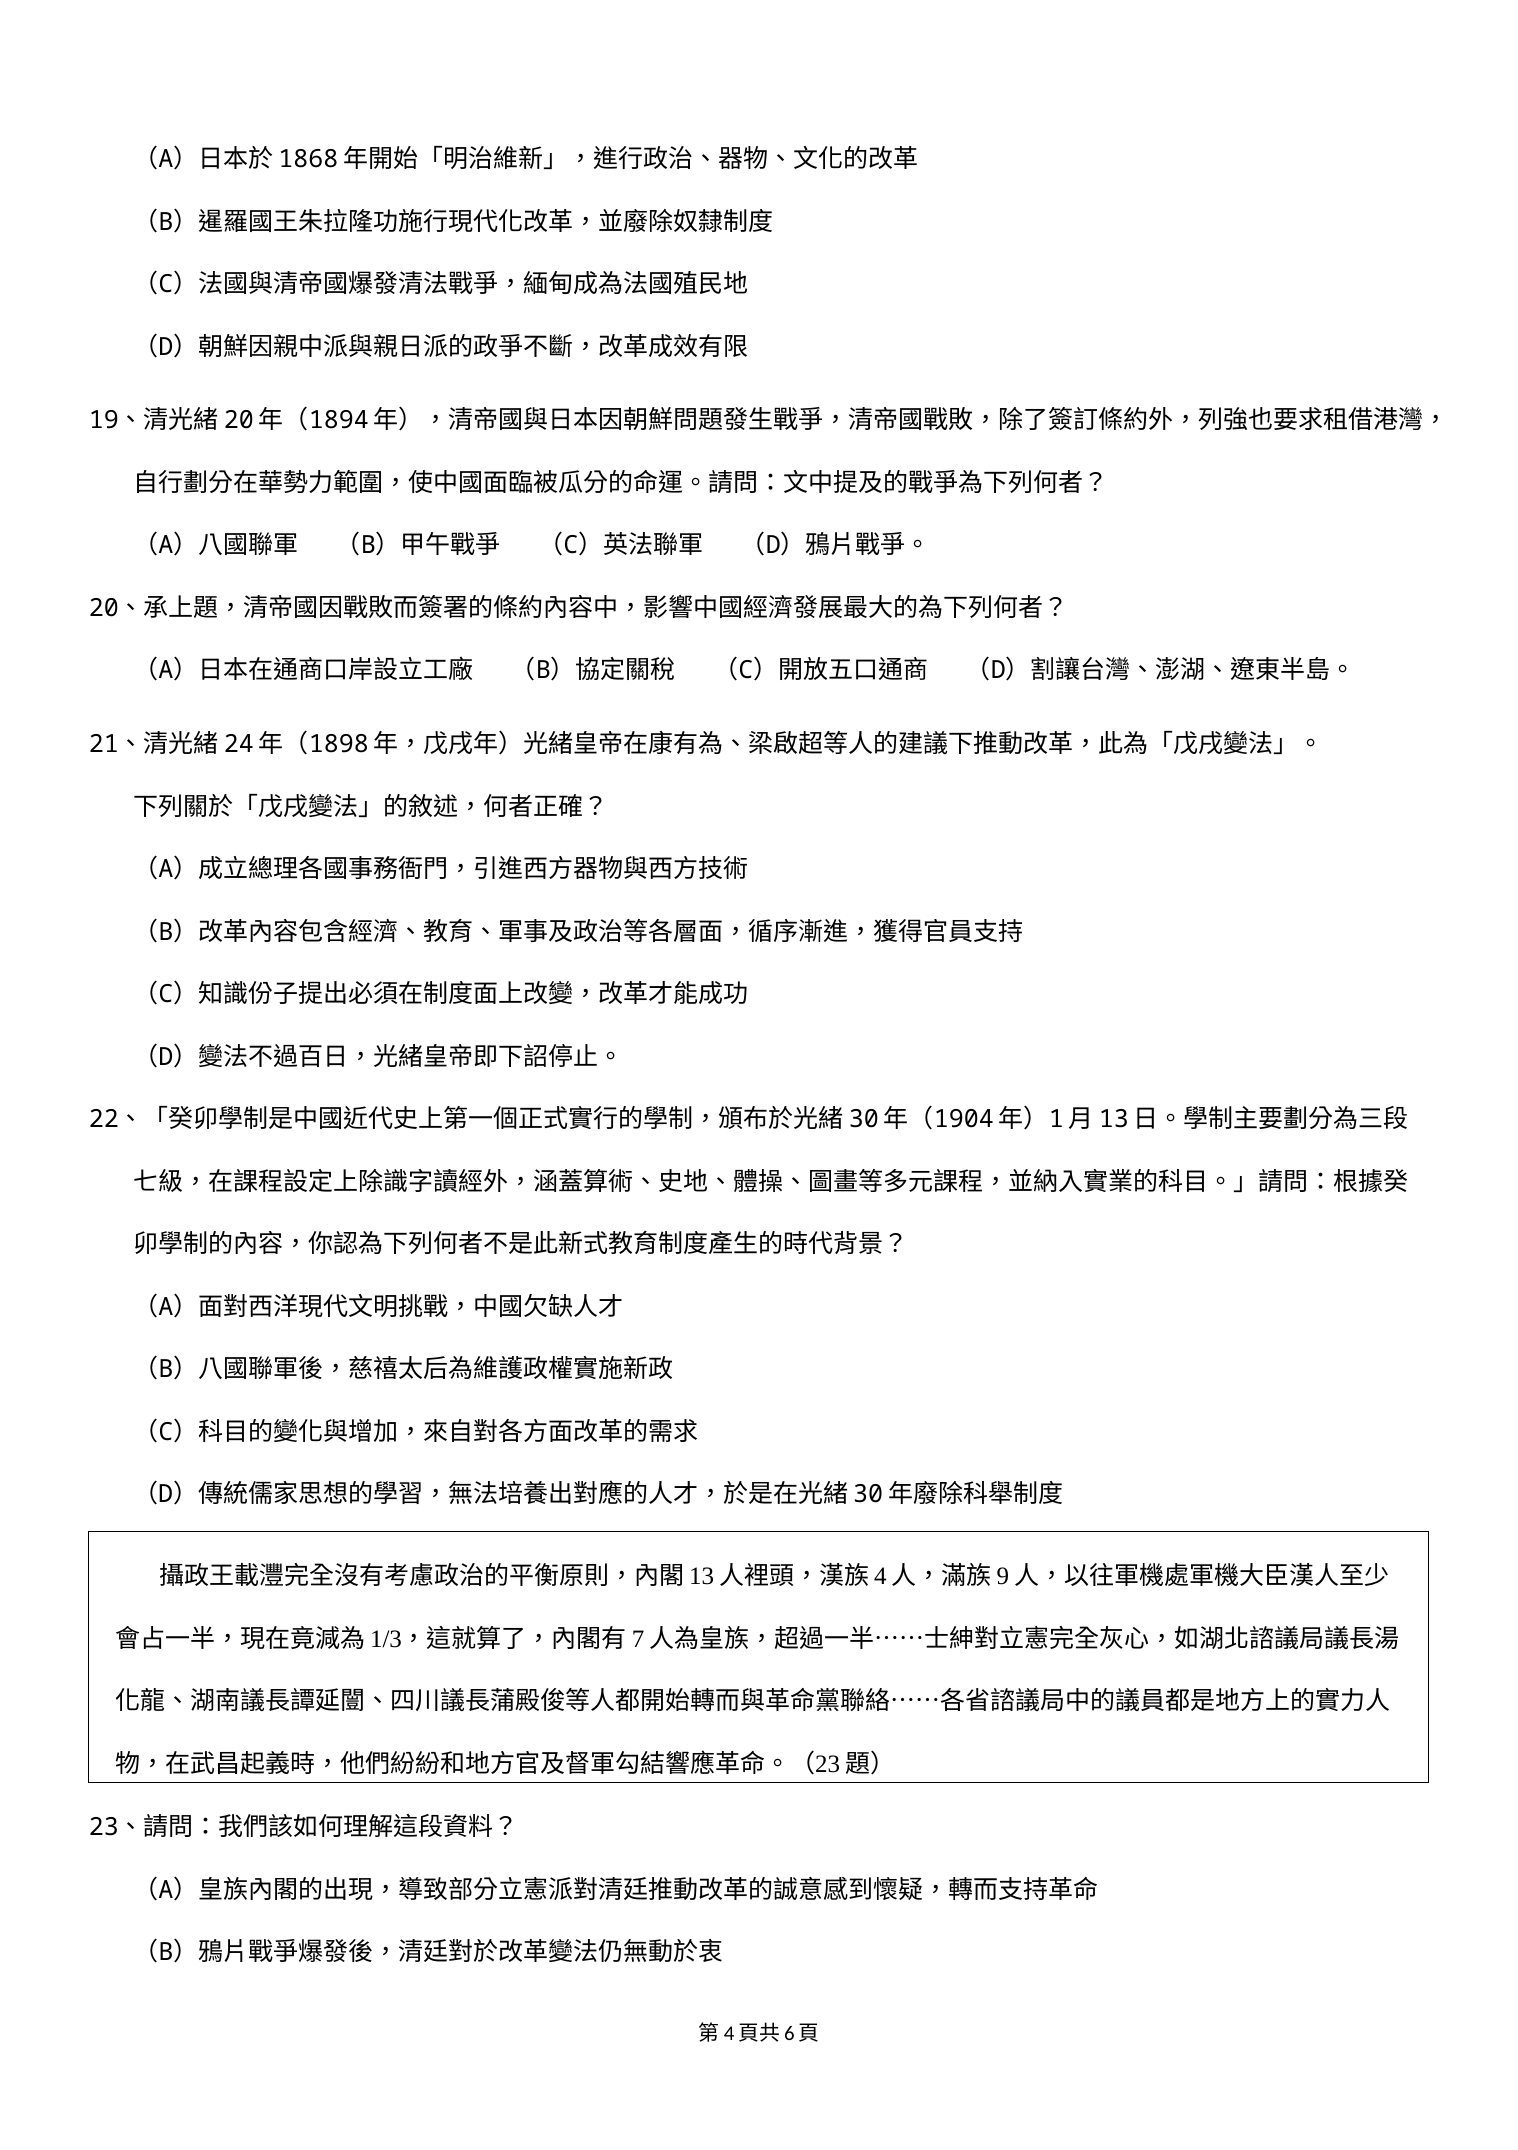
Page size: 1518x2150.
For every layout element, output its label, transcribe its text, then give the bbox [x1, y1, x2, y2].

text （B）鴉片戰爭爆發後，清廷對於改革變法仍無動於衷 [133, 1908, 1429, 1971]
text （C）法國與清帝國爆發清法戰爭，緬甸成為法國殖民地 [133, 240, 1429, 302]
text （A）皇族內閣的出現，導致部分立憲派對清廷推動改革的誠意感到懷疑，轉而支持革命 [133, 1846, 1429, 1908]
table_header 攝政王載灃完全沒有考慮政治的平衡原則，內閣13人裡頭，漢族4人，滿族9人，以往軍機處軍機大臣漢人至少會占一半，現在竟減為1/3，這就算了，內閣有7人為皇族，超過一半……士紳對立憲完全灰心，如湖北諮議局議長湯化龍、湖南議長譚延闓、四川議長蒲殿俊等人都開始轉而與革命黨聯絡……各省諮議局中的議員都是地方上的實力人物，在武昌起義時，他們紛紛和地方官及督軍勾結響應革命。（23題） [89, 1532, 1428, 1782]
text （C）知識份子提出必須在制度面上改變，改革才能成功 [133, 950, 1429, 1012]
text （A）日本在通商口岸設立工廠 （B）協定關稅 （C）開放五口通商 （D）割讓台灣、澎湖、遼東半島。 [133, 626, 1429, 689]
text （B）暹羅國王朱拉隆功施行現代化改革，並廢除奴隸制度 [133, 177, 1429, 240]
text 19、清光緒20年（1894年），清帝國與日本因朝鮮問題發生戰爭，清帝國戰敗，除了簽訂條約外，列強也要求租借港灣，自行劃分在華勢力範圍，使中國面臨被瓜分的命運。請問：文中提及的戰爭為下列何者？ [89, 376, 1429, 501]
text （A）成立總理各國事務衙門，引進西方器物與西方技術 [133, 825, 1429, 887]
text 23、請問：我們該如何理解這段資料？ [89, 1783, 1429, 1846]
text （A）日本於1868年開始「明治維新」，進行政治、器物、文化的改革 [133, 115, 1429, 177]
text （C）科目的變化與增加，來自對各方面改革的需求 [133, 1387, 1429, 1450]
text （D）傳統儒家思想的學習，無法培養出對應的人才，於是在光緒30年廢除科舉制度 [133, 1450, 1429, 1512]
text 20、承上題，清帝國因戰敗而簽署的條約內容中，影響中國經濟發展最大的為下列何者？ [89, 564, 1429, 626]
text （B）改革內容包含經濟、教育、軍事及政治等各層面，循序漸進，獲得官員支持 [133, 887, 1429, 950]
text （D）朝鮮因親中派與親日派的政爭不斷，改革成效有限 [133, 302, 1429, 365]
text （A）八國聯軍 （B）甲午戰爭 （C）英法聯軍 （D）鴉片戰爭。 [133, 501, 1429, 564]
text （B）八國聯軍後，慈禧太后為維護政權實施新政 [133, 1325, 1429, 1387]
text 21、清光緒24年（1898年，戊戌年）光緒皇帝在康有為、梁啟超等人的建議下推動改革，此為「戊戌變法」。下列關於「戊戌變法」的敘述，何者正確？ [89, 700, 1299, 825]
text （A）面對西洋現代文明挑戰，中國欠缺人才 [133, 1262, 1429, 1325]
text 22、「癸卯學制是中國近代史上第一個正式實行的學制，頒布於光緒30年（1904年）1月13日。學制主要劃分為三段七級，在課程設定上除識字讀經外，涵蓋算術、史地、體操、圖畫等多元課程，並納入實業的科目。」請問：根據癸卯學制的內容，你認為下列何者不是此新式教育制度產生的時代背景？ [89, 1075, 1429, 1262]
text （D）變法不過百日，光緒皇帝即下詔停止。 [133, 1012, 1429, 1075]
